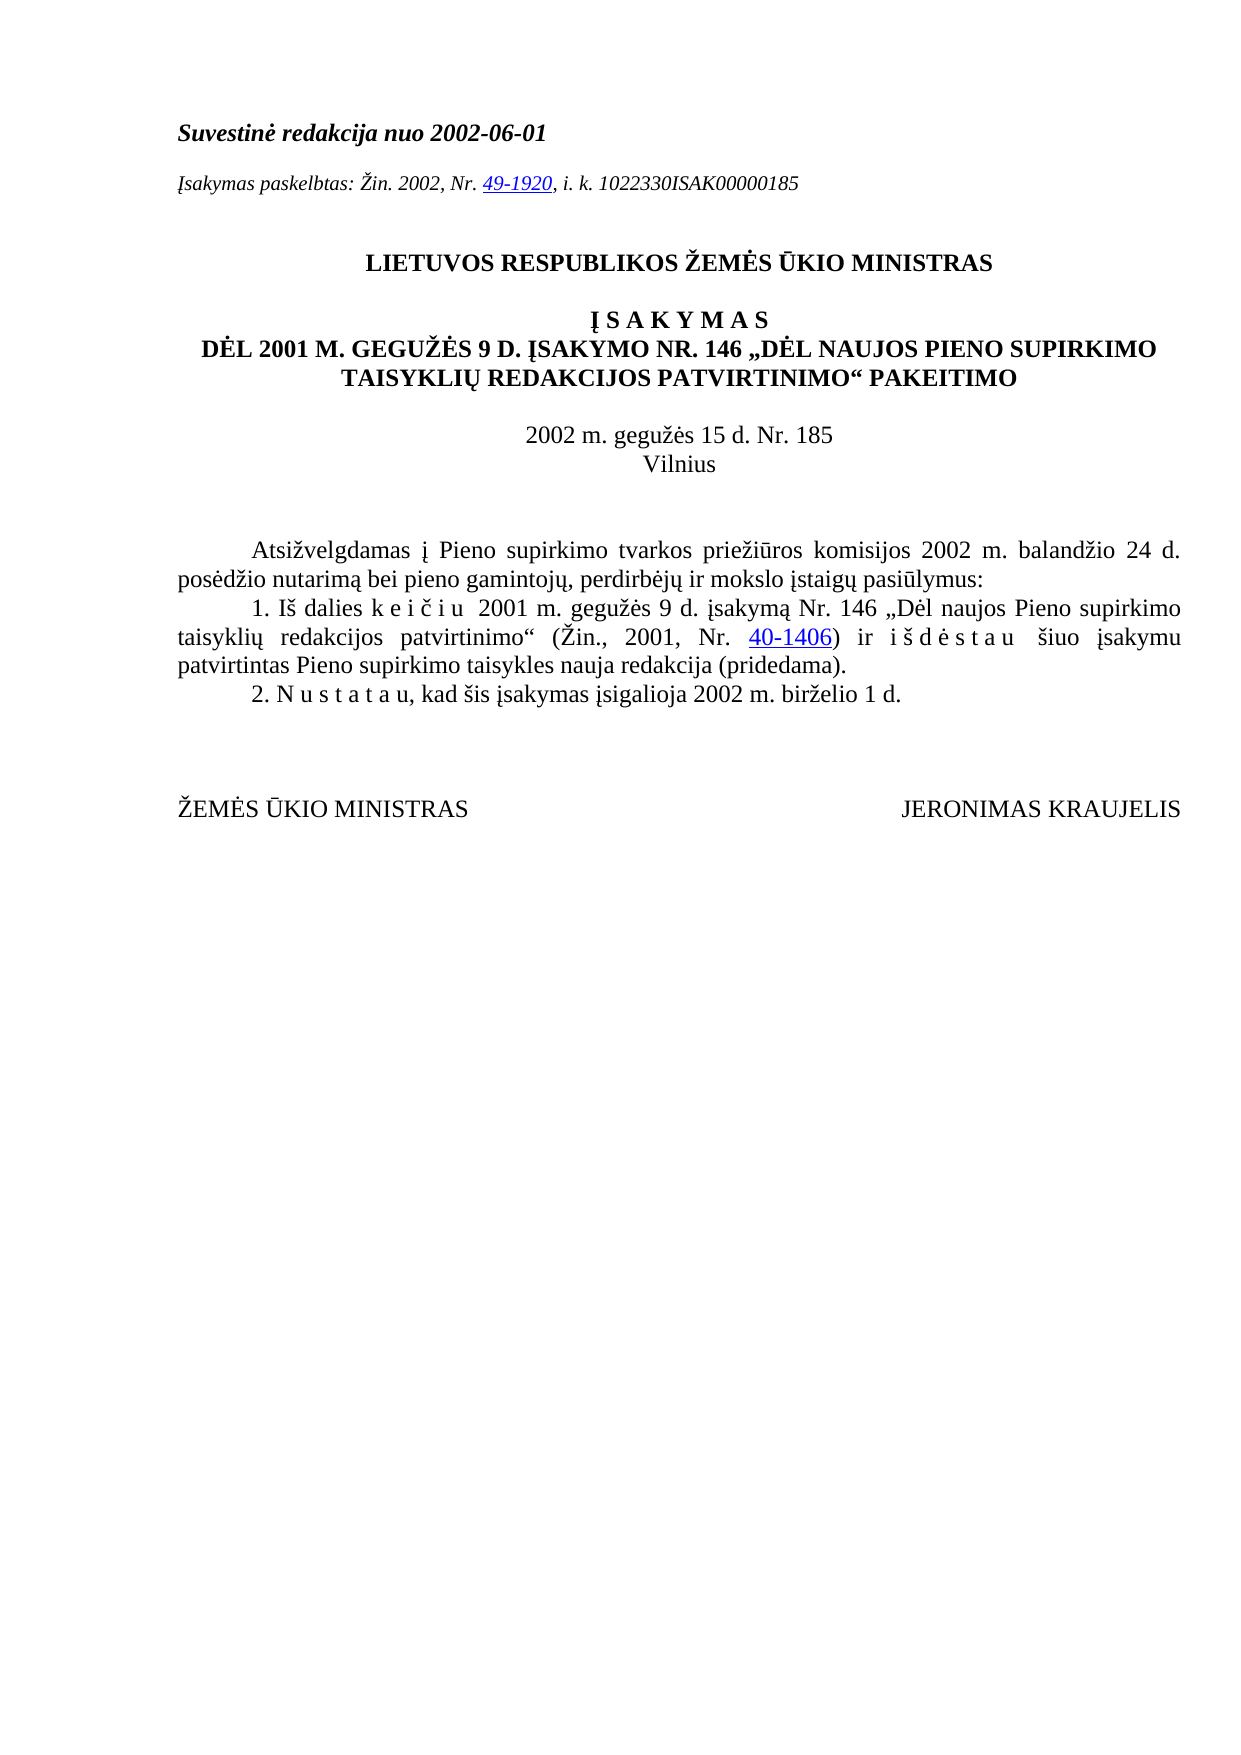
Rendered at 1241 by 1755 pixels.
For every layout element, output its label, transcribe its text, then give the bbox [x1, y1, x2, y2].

text ŽEMĖS ŪKIO MINISTRAS JERONIMAS KRAUJELIS [177, 794, 1181, 823]
text 1. Iš dalies keičiu 2001 m. gegužės 9 d. įsakymą Nr. 146 „Dėl naujos Pieno supirkimo taisyklių redakcijos patvirtinimo“ (Žin., 2001, Nr. 40-1406) ir išdėstau šiuo įsakymu patvirtintas Pieno supirkimo taisykles nauja redakcija (pridedama). [177, 593, 1181, 679]
text 2. Nustatau, kad šis įsakymas įsigalioja 2002 m. birželio 1 d. [177, 679, 1181, 708]
text 2002 m. gegužės 15 d. Nr. 185 [177, 420, 1181, 449]
text Įsakymas paskelbtas: Žin. 2002, Nr. 49-1920, i. k. 1022330ISAK00000185 [177, 171, 1181, 195]
text Į S A K Y M A S [177, 305, 1181, 334]
text LIETUVOS RESPUBLIKOS ŽEMĖS ŪKIO MINISTRAS [177, 248, 1181, 277]
text Suvestinė redakcija nuo 2002-06-01 [177, 118, 1181, 147]
text Atsižvelgdamas į Pieno supirkimo tvarkos priežiūros komisijos 2002 m. balandžio 24 d. posėdžio nutarimą bei pieno gamintojų, perdirbėjų ir mokslo įstaigų pasiūlymus: [177, 535, 1181, 593]
text DĖL 2001 M. GEGUŽĖS 9 D. ĮSAKYMO NR. 146 „DĖL NAUJOS PIENO SUPIRKIMO TAISYKLIŲ REDAKCIJOS PATVIRTINIMO“ PAKEITIMO [177, 334, 1181, 392]
text Vilnius [177, 449, 1181, 478]
